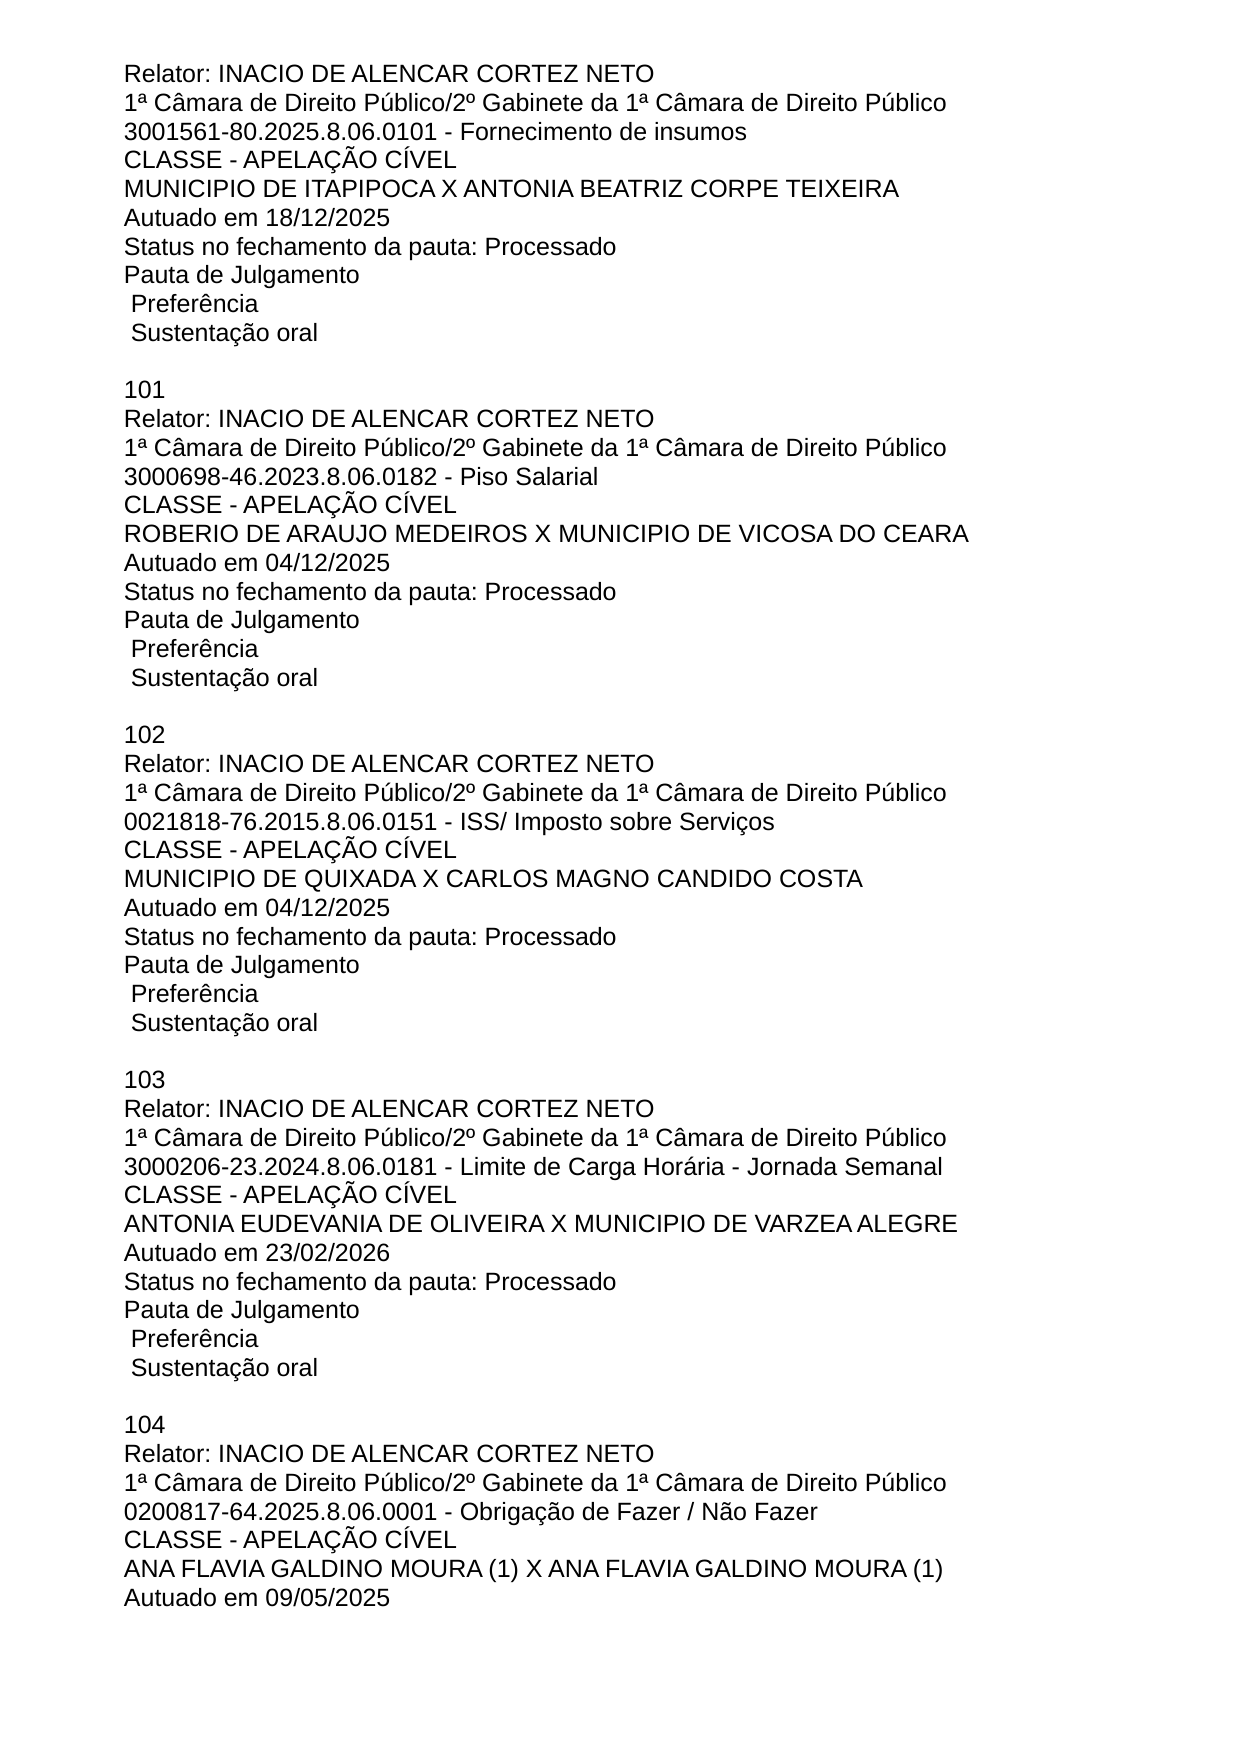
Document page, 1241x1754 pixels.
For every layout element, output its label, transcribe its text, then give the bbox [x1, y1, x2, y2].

text 3000698-46.2023.8.06.0182 - Piso Salarial [124, 462, 989, 490]
text Pauta de Julgamento [124, 950, 989, 979]
text Relator: INACIO DE ALENCAR CORTEZ NETO [124, 404, 989, 433]
text Autuado em 04/12/2025 [124, 548, 989, 577]
text Autuado em 18/12/2025 [124, 203, 989, 232]
text Status no fechamento da pauta: Processado [124, 232, 989, 260]
text 3000206-23.2024.8.06.0181 - Limite de Carga Horária - Jornada Semanal [124, 1152, 989, 1180]
text 0200817-64.2025.8.06.0001 - Obrigação de Fazer / Não Fazer [124, 1497, 989, 1525]
text 3001561-80.2025.8.06.0101 - Fornecimento de insumos [124, 117, 989, 145]
text Relator: INACIO DE ALENCAR CORTEZ NETO [124, 1439, 989, 1468]
text ANA FLAVIA GALDINO MOURA (1) X ANA FLAVIA GALDINO MOURA (1) [124, 1554, 989, 1583]
text Pauta de Julgamento [124, 260, 989, 289]
text 1ª Câmara de Direito Público/2º Gabinete da 1ª Câmara de Direito Público [124, 88, 989, 117]
text Autuado em 04/12/2025 [124, 893, 989, 922]
text 102 [124, 720, 989, 749]
text ROBERIO DE ARAUJO MEDEIROS X MUNICIPIO DE VICOSA DO CEARA [124, 519, 989, 548]
text Sustentação oral [124, 1353, 989, 1382]
text CLASSE - APELAÇÃO CÍVEL [124, 1180, 989, 1209]
text Status no fechamento da pauta: Processado [124, 1267, 989, 1295]
text 0021818-76.2015.8.06.0151 - ISS/ Imposto sobre Serviços [124, 807, 989, 835]
text CLASSE - APELAÇÃO CÍVEL [124, 1525, 989, 1554]
text Relator: INACIO DE ALENCAR CORTEZ NETO [124, 1094, 989, 1123]
text Pauta de Julgamento [124, 605, 989, 634]
text CLASSE - APELAÇÃO CÍVEL [124, 835, 989, 864]
text Sustentação oral [124, 1008, 989, 1037]
text Preferência [124, 1324, 989, 1353]
text 1ª Câmara de Direito Público/2º Gabinete da 1ª Câmara de Direito Público [124, 1468, 989, 1497]
text 1ª Câmara de Direito Público/2º Gabinete da 1ª Câmara de Direito Público [124, 778, 989, 807]
text Preferência [124, 979, 989, 1008]
text MUNICIPIO DE ITAPIPOCA X ANTONIA BEATRIZ CORPE TEIXEIRA [124, 174, 989, 203]
text 103 [124, 1065, 989, 1094]
text Autuado em 09/05/2025 [124, 1583, 989, 1612]
text Preferência [124, 289, 989, 318]
text CLASSE - APELAÇÃO CÍVEL [124, 490, 989, 519]
text ANTONIA EUDEVANIA DE OLIVEIRA X MUNICIPIO DE VARZEA ALEGRE [124, 1209, 989, 1238]
text Pauta de Julgamento [124, 1295, 989, 1324]
text CLASSE - APELAÇÃO CÍVEL [124, 145, 989, 174]
text Relator: INACIO DE ALENCAR CORTEZ NETO [124, 749, 989, 778]
text Sustentação oral [124, 318, 989, 347]
text 1ª Câmara de Direito Público/2º Gabinete da 1ª Câmara de Direito Público [124, 1123, 989, 1152]
text 104 [124, 1410, 989, 1439]
text 101 [124, 375, 989, 404]
text Status no fechamento da pauta: Processado [124, 922, 989, 950]
text Status no fechamento da pauta: Processado [124, 577, 989, 605]
text Autuado em 23/02/2026 [124, 1238, 989, 1267]
text Preferência [124, 634, 989, 663]
text Relator: INACIO DE ALENCAR CORTEZ NETO [124, 59, 989, 88]
text Sustentação oral [124, 663, 989, 692]
text 1ª Câmara de Direito Público/2º Gabinete da 1ª Câmara de Direito Público [124, 433, 989, 462]
text MUNICIPIO DE QUIXADA X CARLOS MAGNO CANDIDO COSTA [124, 864, 989, 893]
